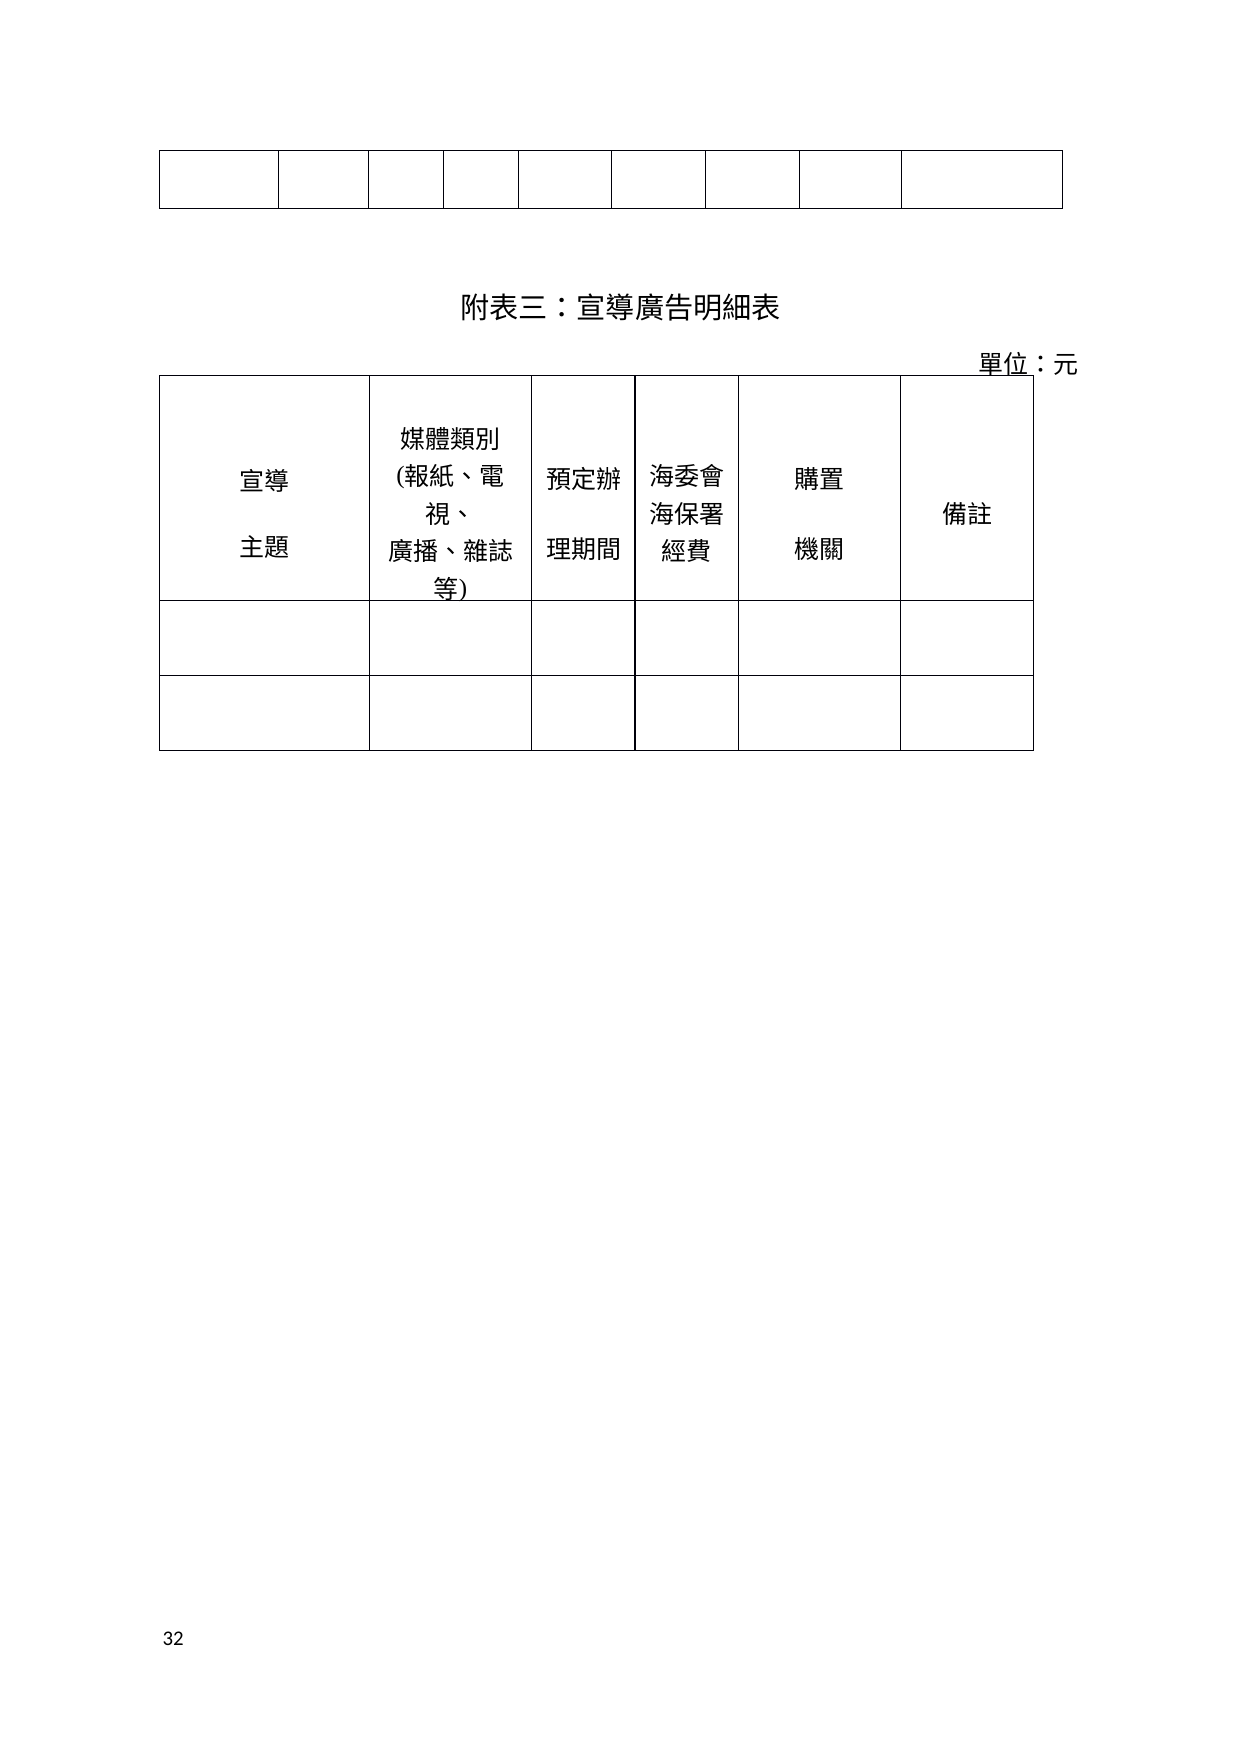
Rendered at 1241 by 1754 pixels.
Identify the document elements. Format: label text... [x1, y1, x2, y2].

table_cell [370, 601, 531, 675]
table_cell [160, 151, 278, 208]
table_cell [532, 601, 634, 675]
table_cell [160, 601, 369, 675]
table_cell [901, 676, 1033, 750]
table_header 預定辦 理期間 [532, 376, 634, 600]
table_cell [519, 151, 611, 208]
table_cell [370, 676, 531, 750]
table_cell [532, 676, 634, 750]
table_cell [739, 676, 900, 750]
table_header 媒體類別 (報紙、電視、 廣播、雜誌等) [370, 376, 531, 600]
table_cell [279, 151, 368, 208]
text 單位：元 [162, 337, 1078, 375]
table_header 宣導 主題 [160, 376, 369, 600]
table_cell [902, 151, 1062, 208]
table_cell [160, 676, 369, 750]
table_cell [636, 676, 738, 750]
table_cell [800, 151, 901, 208]
table_cell [612, 151, 705, 208]
table_header 海委會海保署經費 [636, 376, 738, 600]
table_header 購置 機關 [739, 376, 900, 600]
table_cell [739, 601, 900, 675]
table_cell [369, 151, 443, 208]
table_header 備註 [901, 376, 1033, 600]
table_cell [706, 151, 799, 208]
table_cell [636, 601, 738, 675]
table_cell [901, 601, 1033, 675]
text 附表三：宣導廣告明細表 [162, 262, 1078, 337]
table_cell [444, 151, 518, 208]
